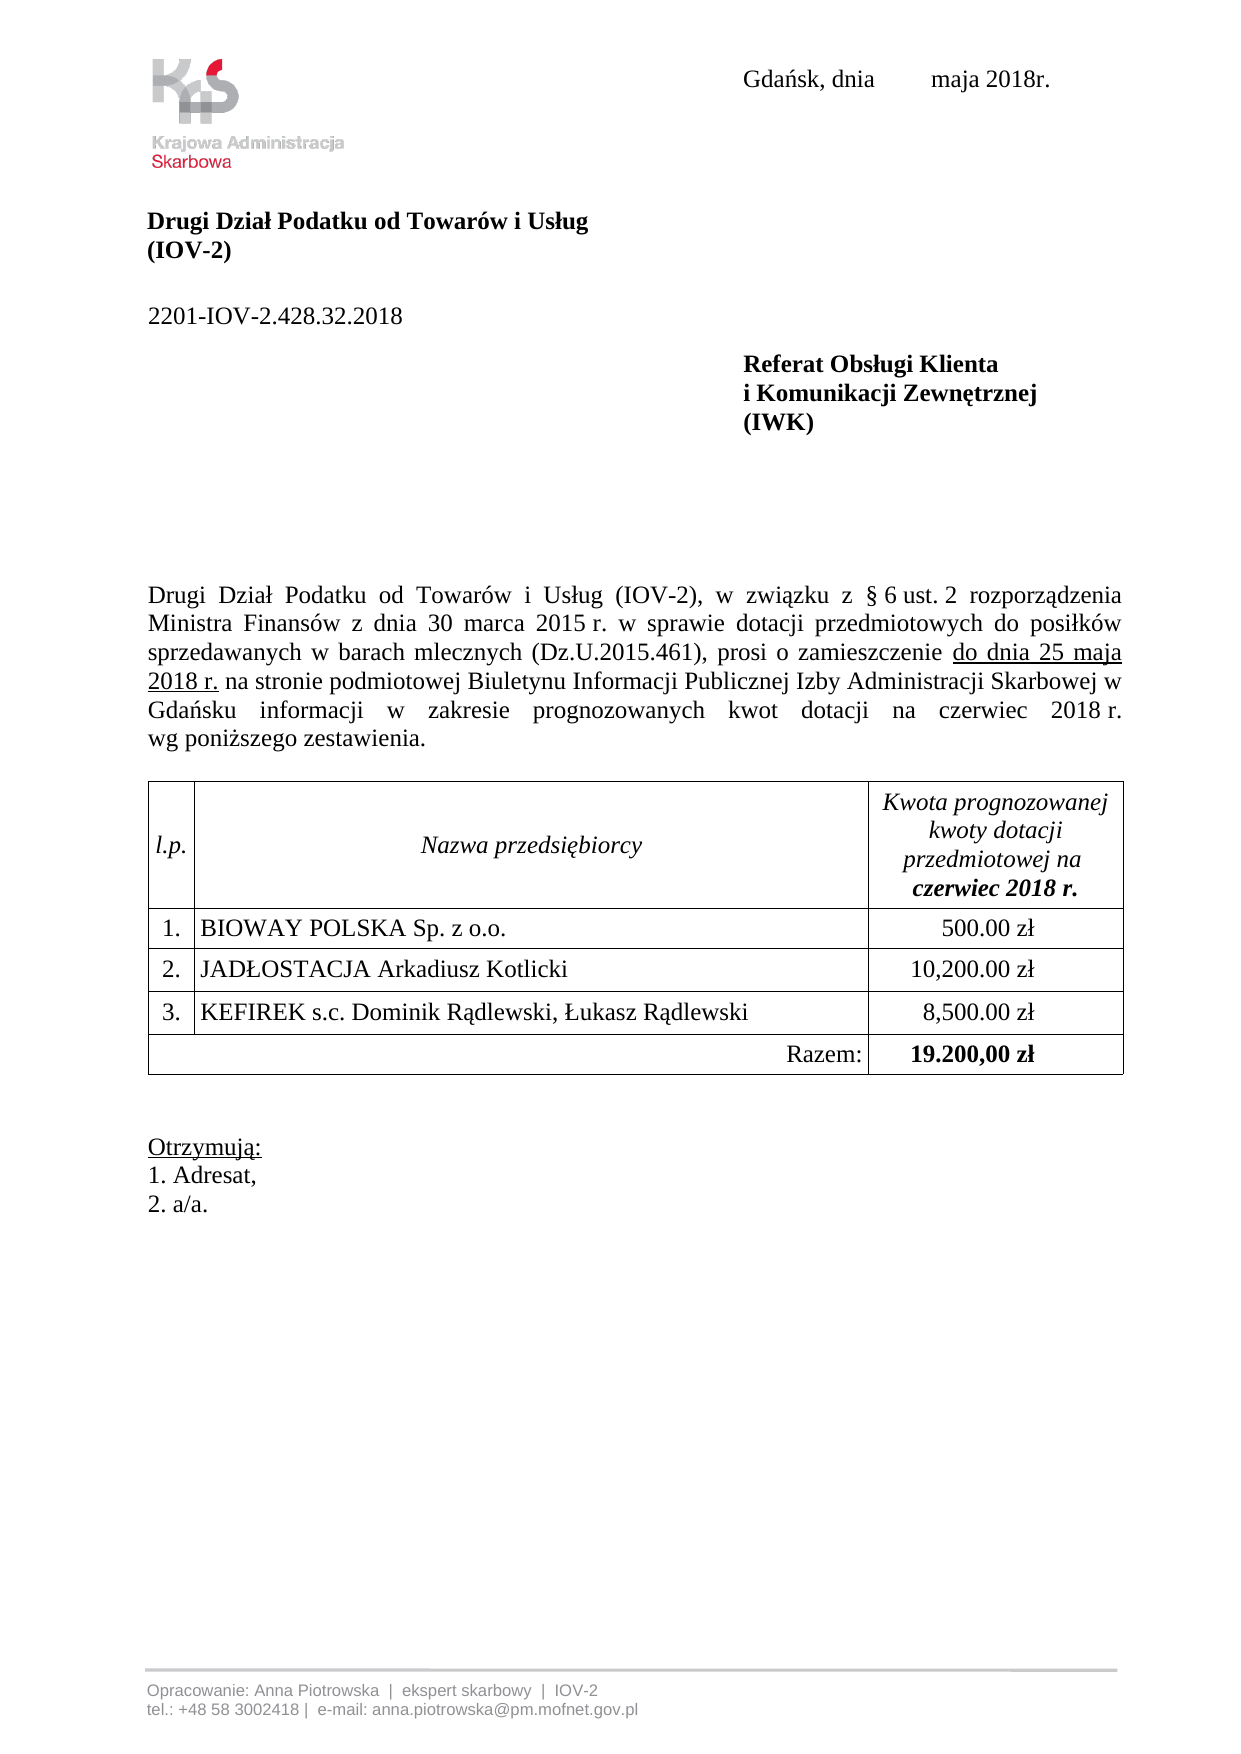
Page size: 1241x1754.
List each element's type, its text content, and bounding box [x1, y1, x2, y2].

table_cell 10 200,00 zł [869, 949, 1123, 991]
text 2. a/a. [148, 1189, 1122, 1218]
table_header l.p. [149, 782, 194, 907]
table_cell 3. [149, 992, 194, 1034]
table_cell 2. [149, 949, 194, 991]
table_cell 1. [149, 909, 194, 948]
table_header Kwota prognozowanej kwoty dotacji przedmiotowej na czerwiec 2018 r. [869, 782, 1123, 907]
text 1. Adresat, [148, 1160, 1122, 1189]
table_cell JADŁOSTACJA Arkadiusz Kotlicki [195, 949, 868, 991]
text Otrzymują: [148, 1132, 1122, 1160]
table_cell 8 500,00 zł [869, 992, 1123, 1034]
table_cell KEFIREK s.c. Dominik Rądlewski, Łukasz Rądlewski [195, 992, 868, 1034]
text Drugi Dział Podatku od Towarów i Usług (IOV-2), w związku z § 6 ust. 2 rozporządzenia Ministra Finansów z dnia 30 marca 2015 r. w sprawie dotacji przedmiotowych do posiłków sprzedawanych w barach mlecznych (Dz.U.2015.461), prosi o zamieszczenie do dnia 25 maja 2018 r. na stronie podmiotowej Biuletynu Informacji Publicznej Izby Administracji Skarbowej w Gdańsku informacji w zakresie prognozowanych kwot dotacji na czerwiec 2018 r. wg poniższego zestawienia. [148, 580, 1122, 752]
table_cell 500,00 zł [869, 909, 1123, 948]
table_header Nazwa przedsiębiorcy [195, 782, 868, 907]
picture [151, 59, 344, 176]
table_cell BIOWAY POLSKA Sp. z o.o. [195, 909, 868, 948]
table_cell 19.200,00 zł [869, 1035, 1123, 1074]
table_cell Razem: [149, 1035, 868, 1074]
